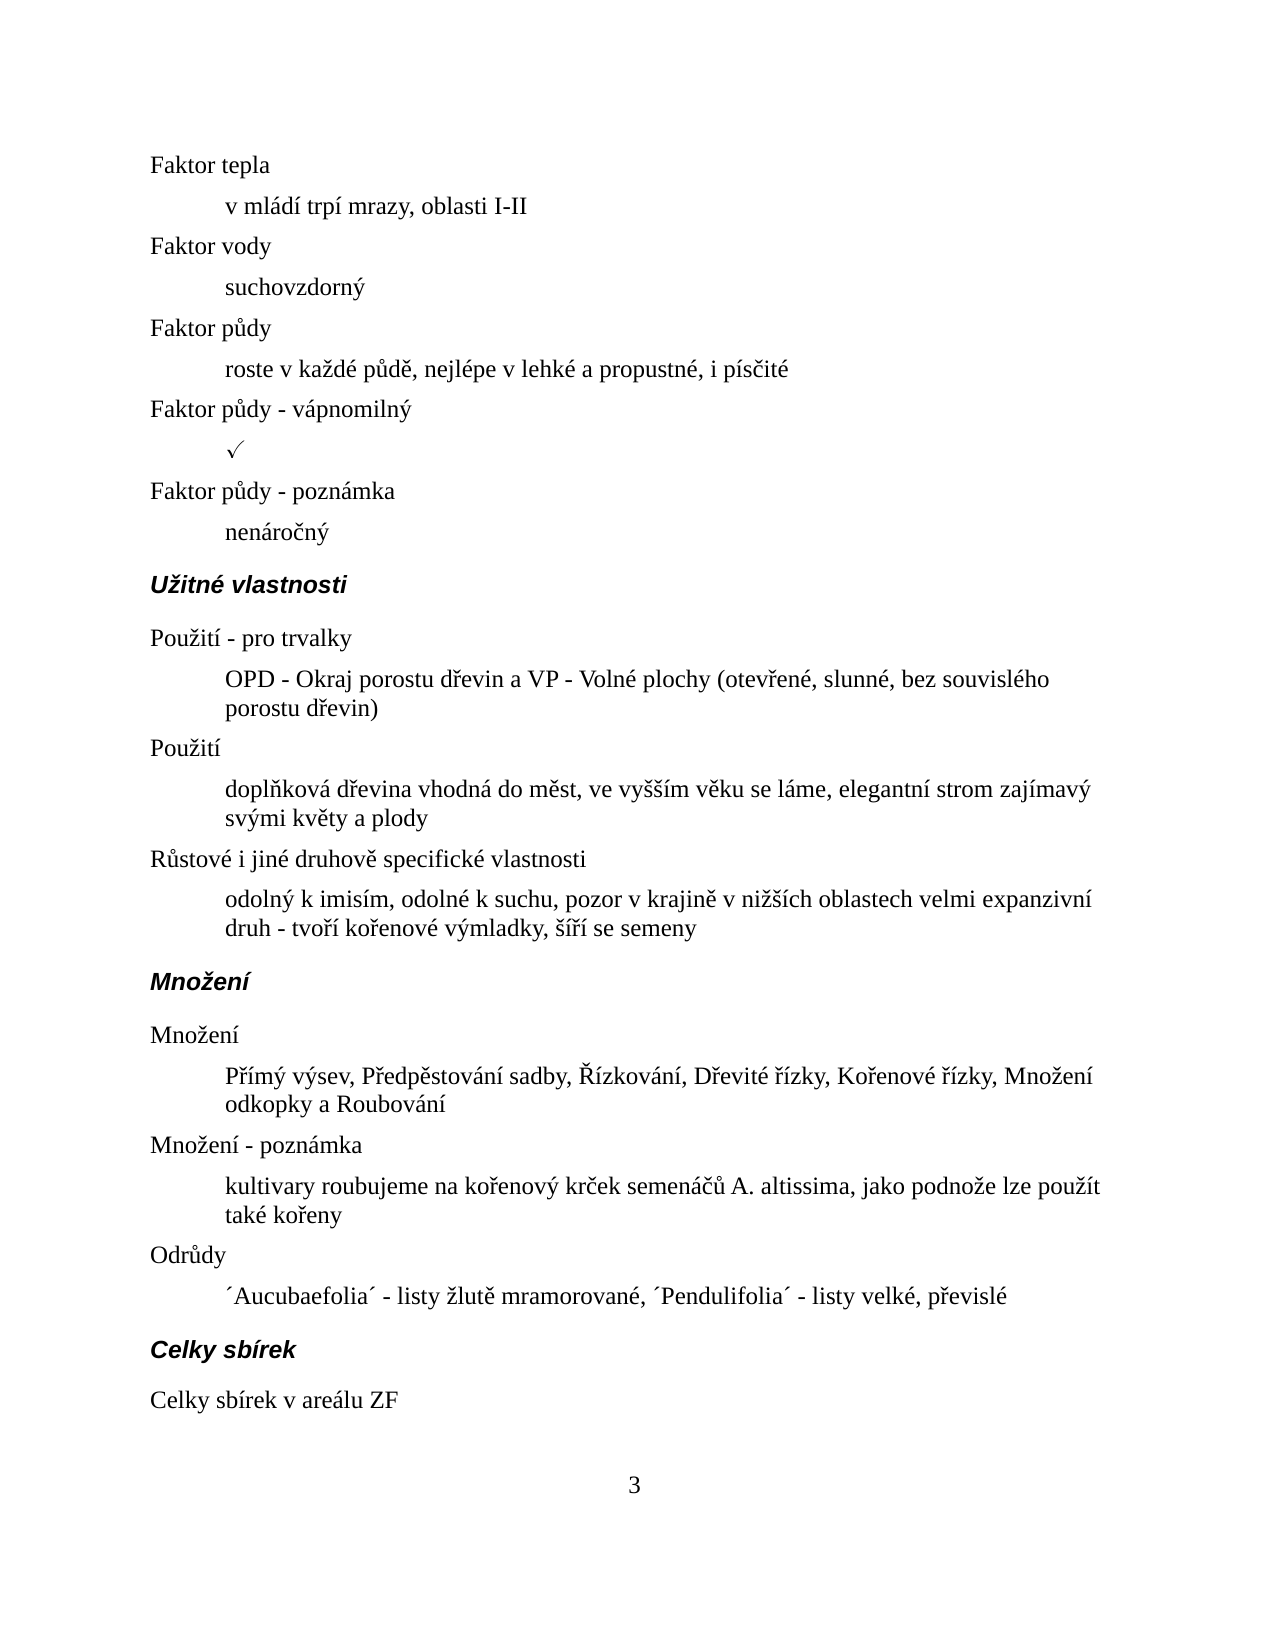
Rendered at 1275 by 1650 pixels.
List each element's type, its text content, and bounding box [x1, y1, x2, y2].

text Faktor půdy - poznámka [150, 476, 1125, 504]
text Množení - poznámka [150, 1130, 1125, 1159]
text suchovzdorný [225, 272, 1125, 301]
subtitle Množení [150, 967, 1125, 996]
text v mládí trpí mrazy, oblasti I-II [225, 191, 1125, 219]
text Celky sbírek v areálu ZF [150, 1385, 1125, 1414]
text ✓ [225, 435, 1125, 464]
subtitle Užitné vlastnosti [150, 570, 1125, 599]
text Faktor vody [150, 231, 1125, 260]
text Faktor půdy - vápnomilný [150, 394, 1125, 423]
text Použití [150, 733, 1125, 762]
subtitle Celky sbírek [150, 1335, 1125, 1363]
text Množení [150, 1020, 1125, 1049]
text Odrůdy [150, 1240, 1125, 1269]
text Faktor půdy [150, 313, 1125, 342]
text Použití - pro trvalky [150, 623, 1125, 652]
text Růstové i jiné druhově specifické vlastnosti [150, 844, 1125, 872]
text kultivary roubujeme na kořenový krček semenáčů A. altissima, jako podnože lze použít také kořeny [225, 1171, 1125, 1228]
text ´Aucubaefolia´ - listy žlutě mramorované, ´Pendulifolia´ - listy velké, převislé [225, 1281, 1125, 1310]
text odolný k imisím, odolné k suchu, pozor v krajině v nižších oblastech velmi expanzivní druh - tvoří kořenové výmladky, šíří se semeny [225, 884, 1125, 942]
text OPD - Okraj porostu dřevin a VP - Volné plochy (otevřené, slunné, bez souvislého porostu dřevin) [225, 664, 1125, 722]
text doplňková dřevina vhodná do měst, ve vyšším věku se láme, elegantní strom zajímavý svými květy a plody [225, 774, 1125, 832]
text nenáročný [225, 517, 1125, 545]
text Přímý výsev, Předpěstování sadby, Řízkování, Dřevité řízky, Kořenové řízky, Množení odkopky a Roubování [225, 1061, 1125, 1118]
text Faktor tepla [150, 150, 1125, 179]
text roste v každé půdě, nejlépe v lehké a propustné, i písčité [225, 354, 1125, 382]
